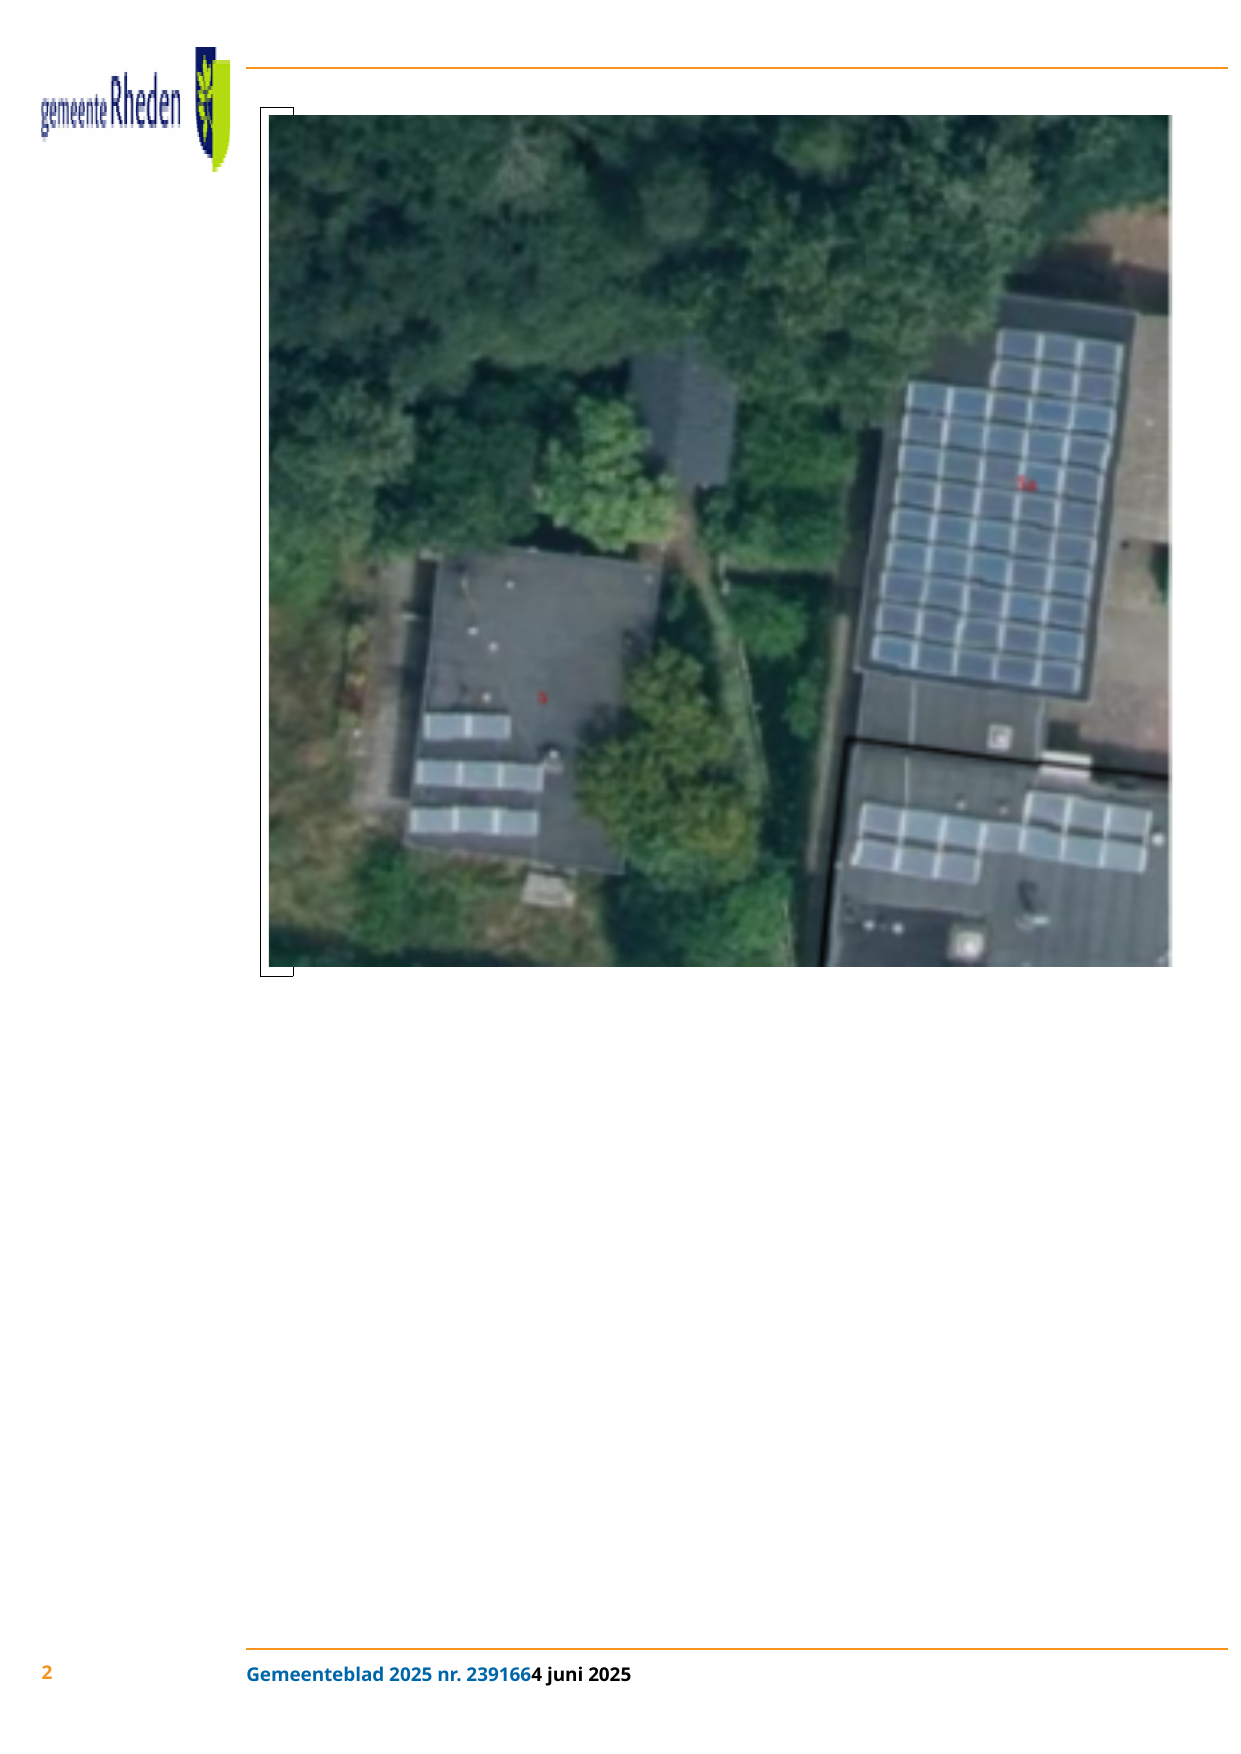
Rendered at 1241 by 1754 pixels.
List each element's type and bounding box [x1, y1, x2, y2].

picture [268, 115, 1173, 967]
picture [41, 47, 231, 172]
